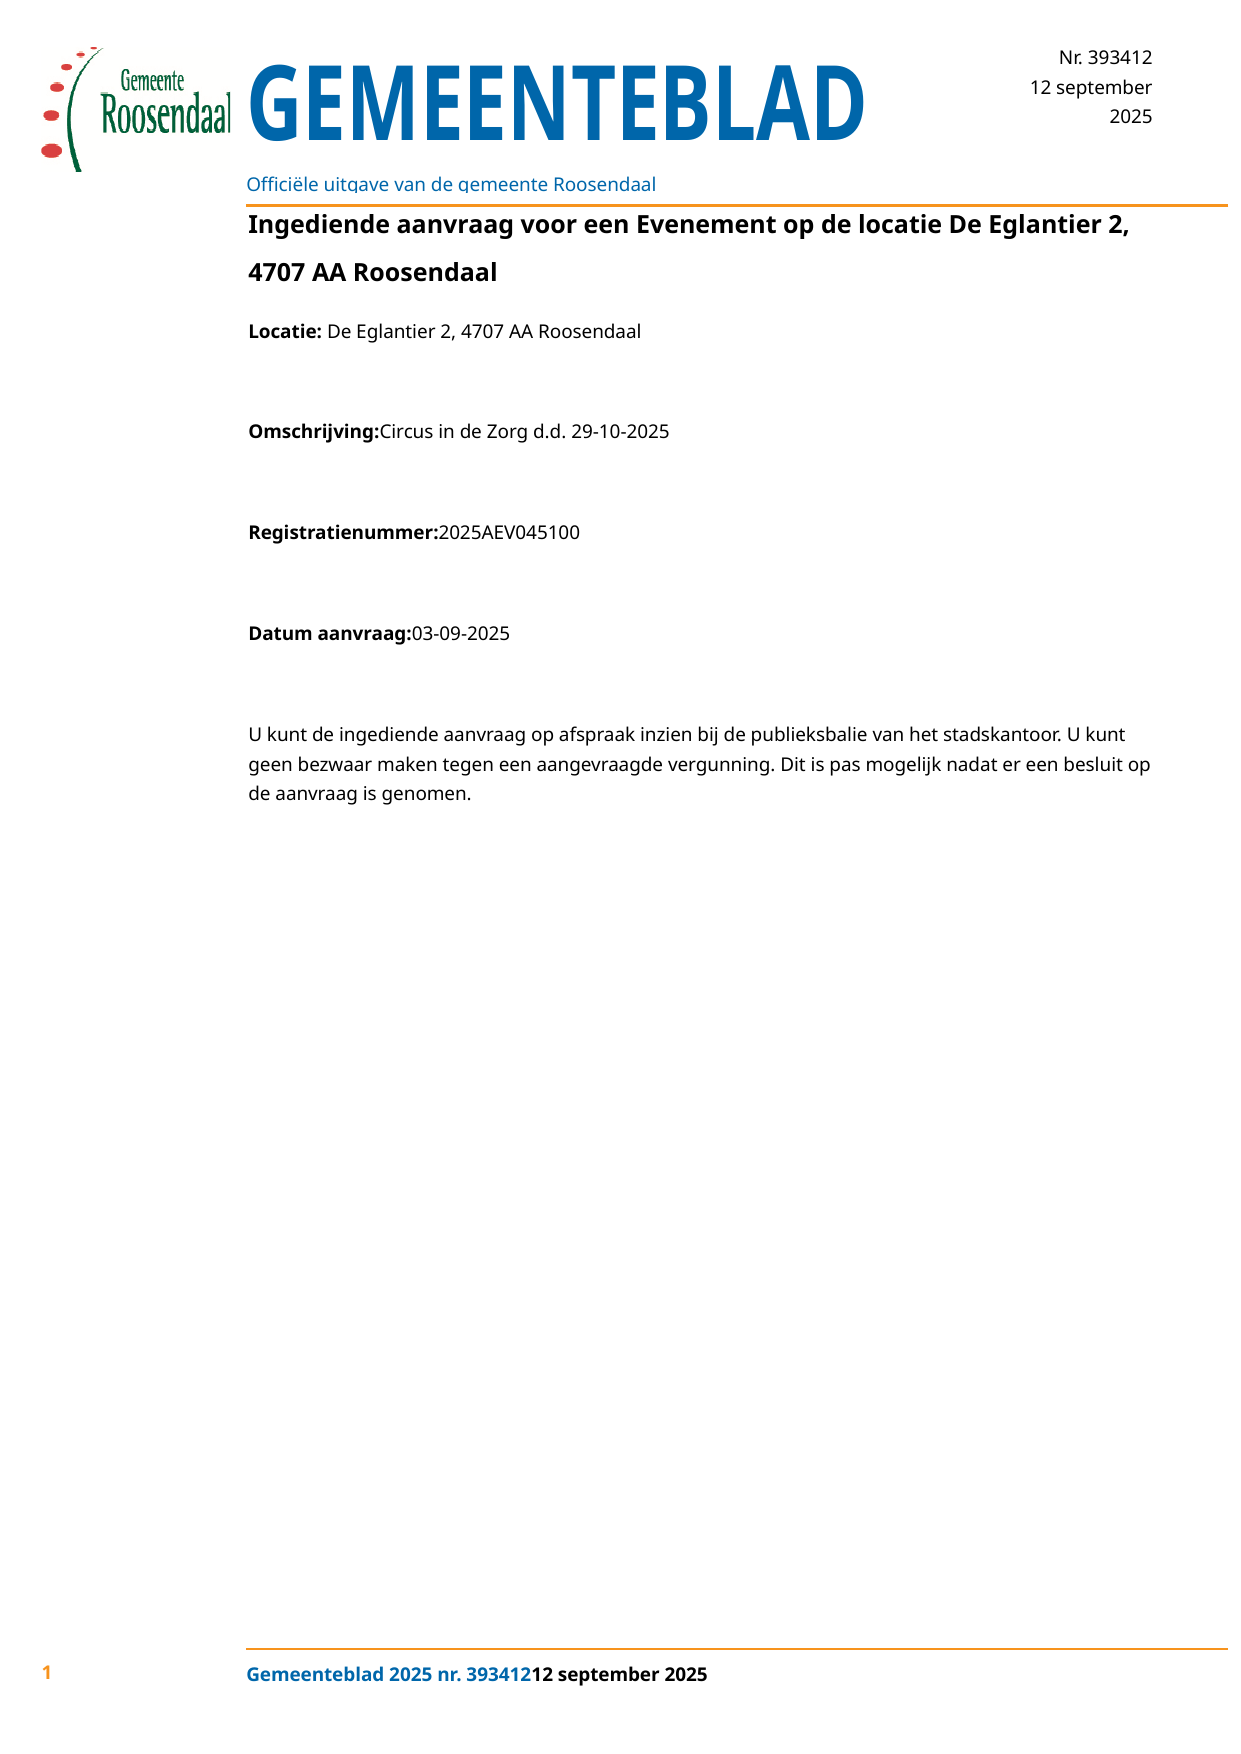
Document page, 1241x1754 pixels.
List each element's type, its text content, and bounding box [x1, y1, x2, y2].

text Datum aanvraag:03-09-2025 [248, 620, 1152, 646]
text U kunt de ingediende aanvraag op afspraak inzien bij de publieksbalie van het stadskantoor. U kunt geen bezwaar maken tegen een aangevraagde vergunning. Dit is pas mogelijk nadat er een besluit op de aanvraag is genomen. [248, 721, 1152, 806]
text Registratienummer:2025AEV045100 [248, 519, 1152, 545]
text Locatie: De Eglantier 2, 4707 AA Roosendaal [248, 318, 1152, 344]
text Omschrijving:Circus in de Zorg d.d. 29-10-2025 [248, 419, 1152, 444]
picture [41, 47, 231, 172]
text Ingediende aanvraag voor een Evenement op de locatie De Eglantier 2, 4707 AA Roosendaal [248, 207, 1152, 288]
